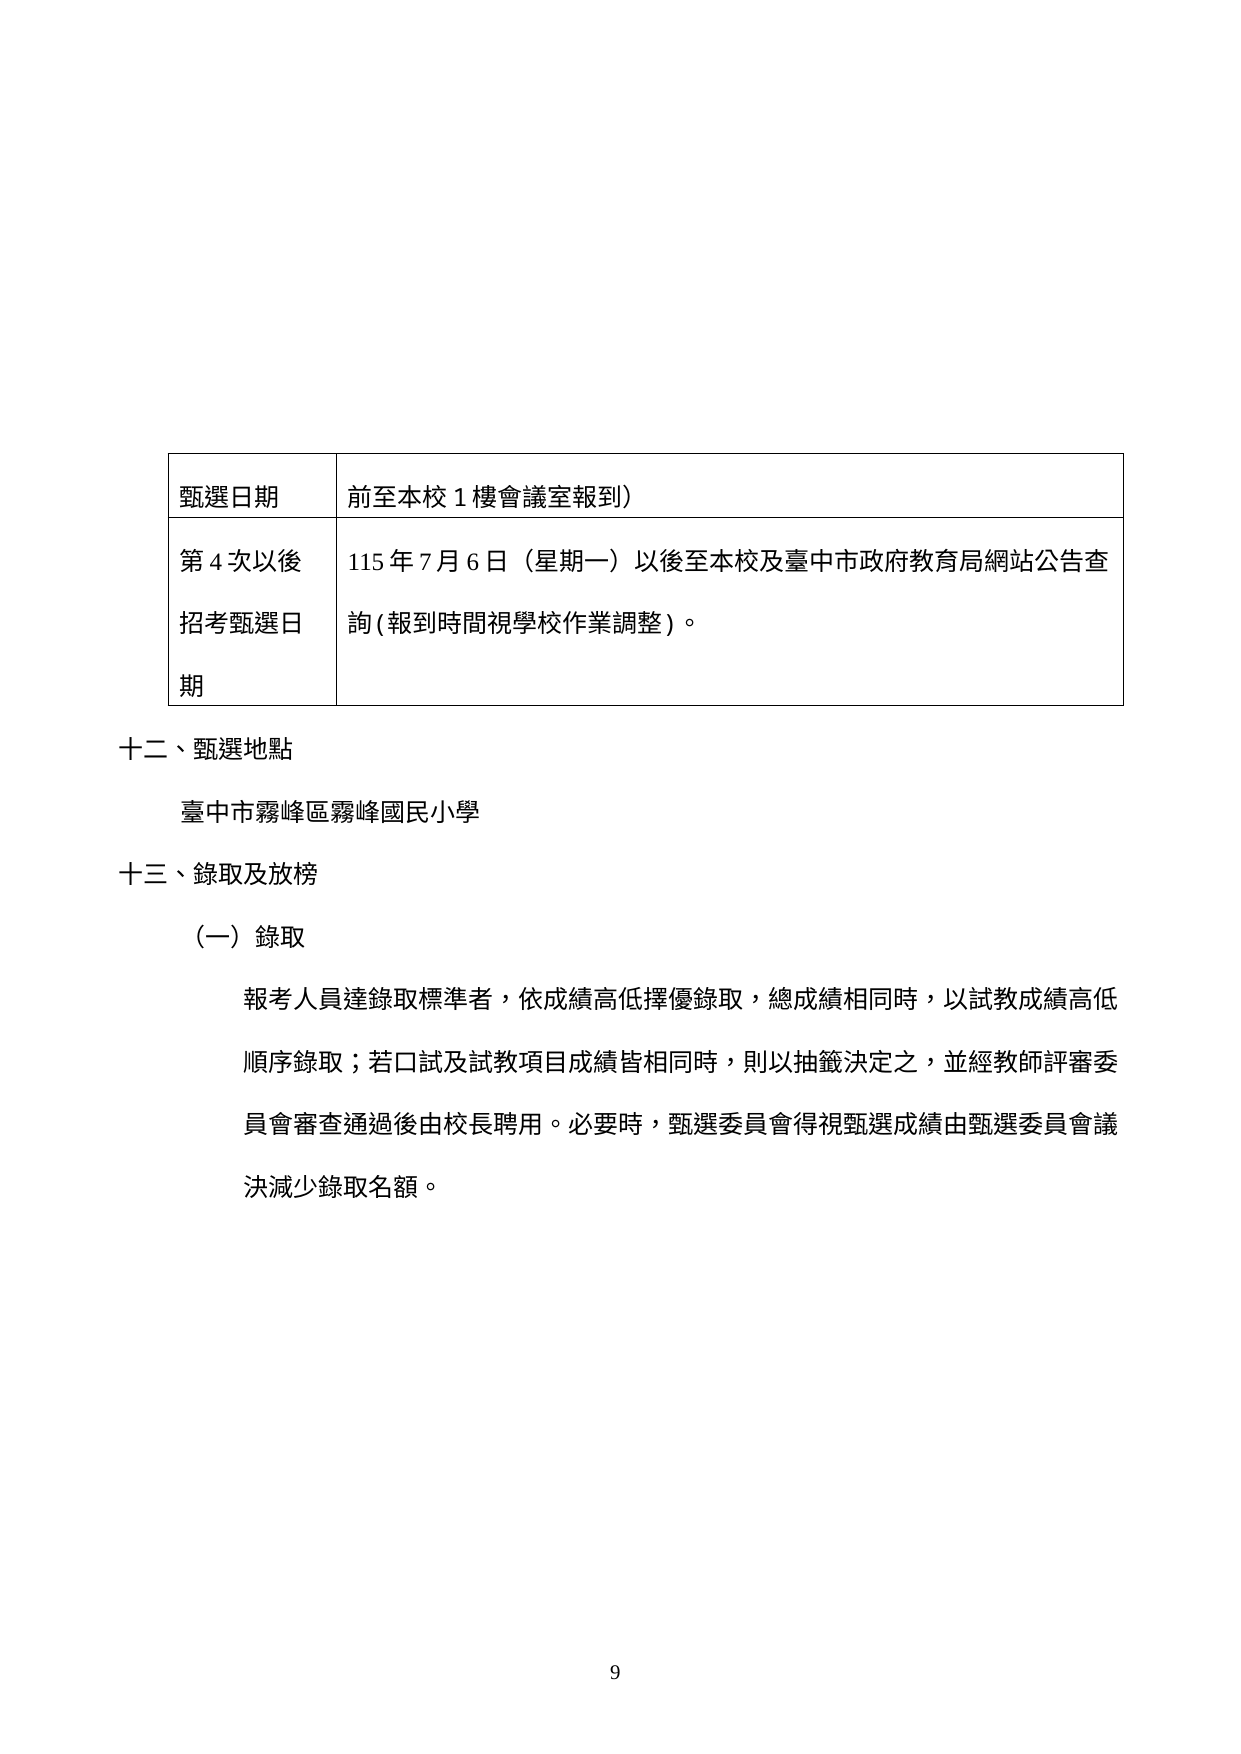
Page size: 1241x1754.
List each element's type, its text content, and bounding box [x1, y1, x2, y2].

table_cell 第4次以後招考甄選日期 [169, 518, 336, 705]
text 十二、甄選地點 [118, 706, 1122, 769]
text 報考人員達錄取標準者，依成績高低擇優錄取，總成績相同時，以試教成績高低順序錄取；若口試及試教項目成績皆相同時，則以抽籤決定之，並經教師評審委員會審查通過後由校長聘用。必要時，甄選委員會得視甄選成績由甄選委員會議決減少錄取名額。 [243, 956, 1122, 1206]
table_cell 115年7月6日（星期一）以後至本校及臺中市政府教育局網站公告查詢(報到時間視學校作業調整)。 [337, 518, 1123, 705]
text 十三、錄取及放榜 [118, 831, 1122, 894]
text （一）錄取 [181, 894, 1122, 956]
table_cell 前至本校1樓會議室報到） [337, 454, 1123, 517]
text 臺中市霧峰區霧峰國民小學 [181, 769, 1122, 831]
table_cell 甄選日期 [169, 454, 336, 517]
